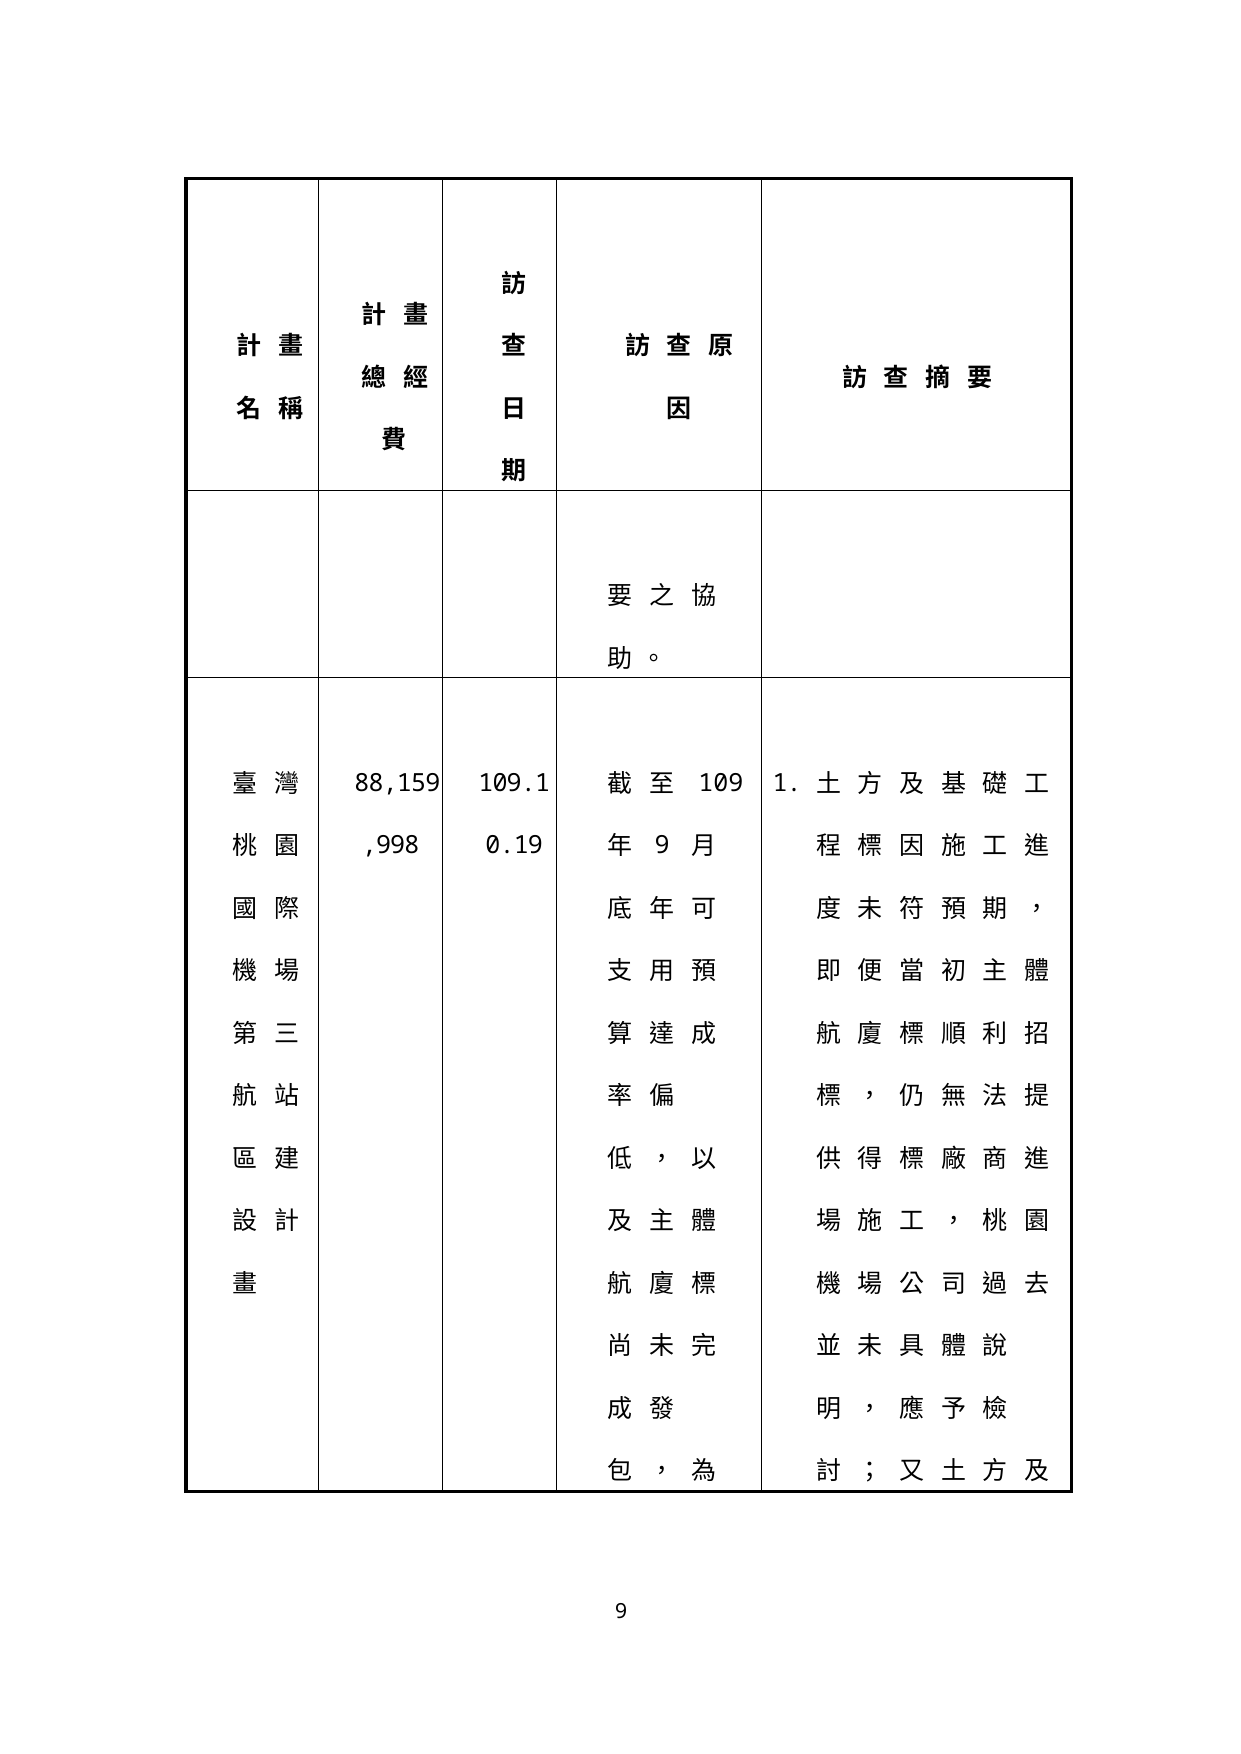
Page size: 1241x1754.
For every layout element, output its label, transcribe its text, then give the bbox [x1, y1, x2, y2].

table_cell 1.土方及基礎工程標因施工進度未符預期，即便當初主體航廈標順利招標，仍無法提供得標廠商進場施工，桃園機場公司過去並未具體說明，應予檢討；又土方及 [762, 678, 1070, 1490]
table_cell [188, 491, 318, 677]
table_header 訪查摘要 [762, 180, 1070, 490]
table_header 計畫總經費 [319, 180, 442, 490]
table_cell 要之協助。 [557, 491, 761, 677]
table_cell 109.10.19 [443, 678, 556, 1490]
table_cell [443, 491, 556, 677]
table_cell 臺灣桃園國際機場第三航站區建設計畫 [188, 678, 318, 1490]
table_cell [319, 491, 442, 677]
table_cell 88,159,998 [319, 678, 442, 1490]
table_header 訪查原因 [557, 180, 761, 490]
table_cell 截至109年9月底年可支用預算達成率偏低，以及主體航廈標尚未完成發包，為 [557, 678, 761, 1490]
table_header 計畫名稱 [188, 180, 318, 490]
table_header 訪查日期 [443, 180, 556, 490]
table_cell [762, 491, 1070, 677]
